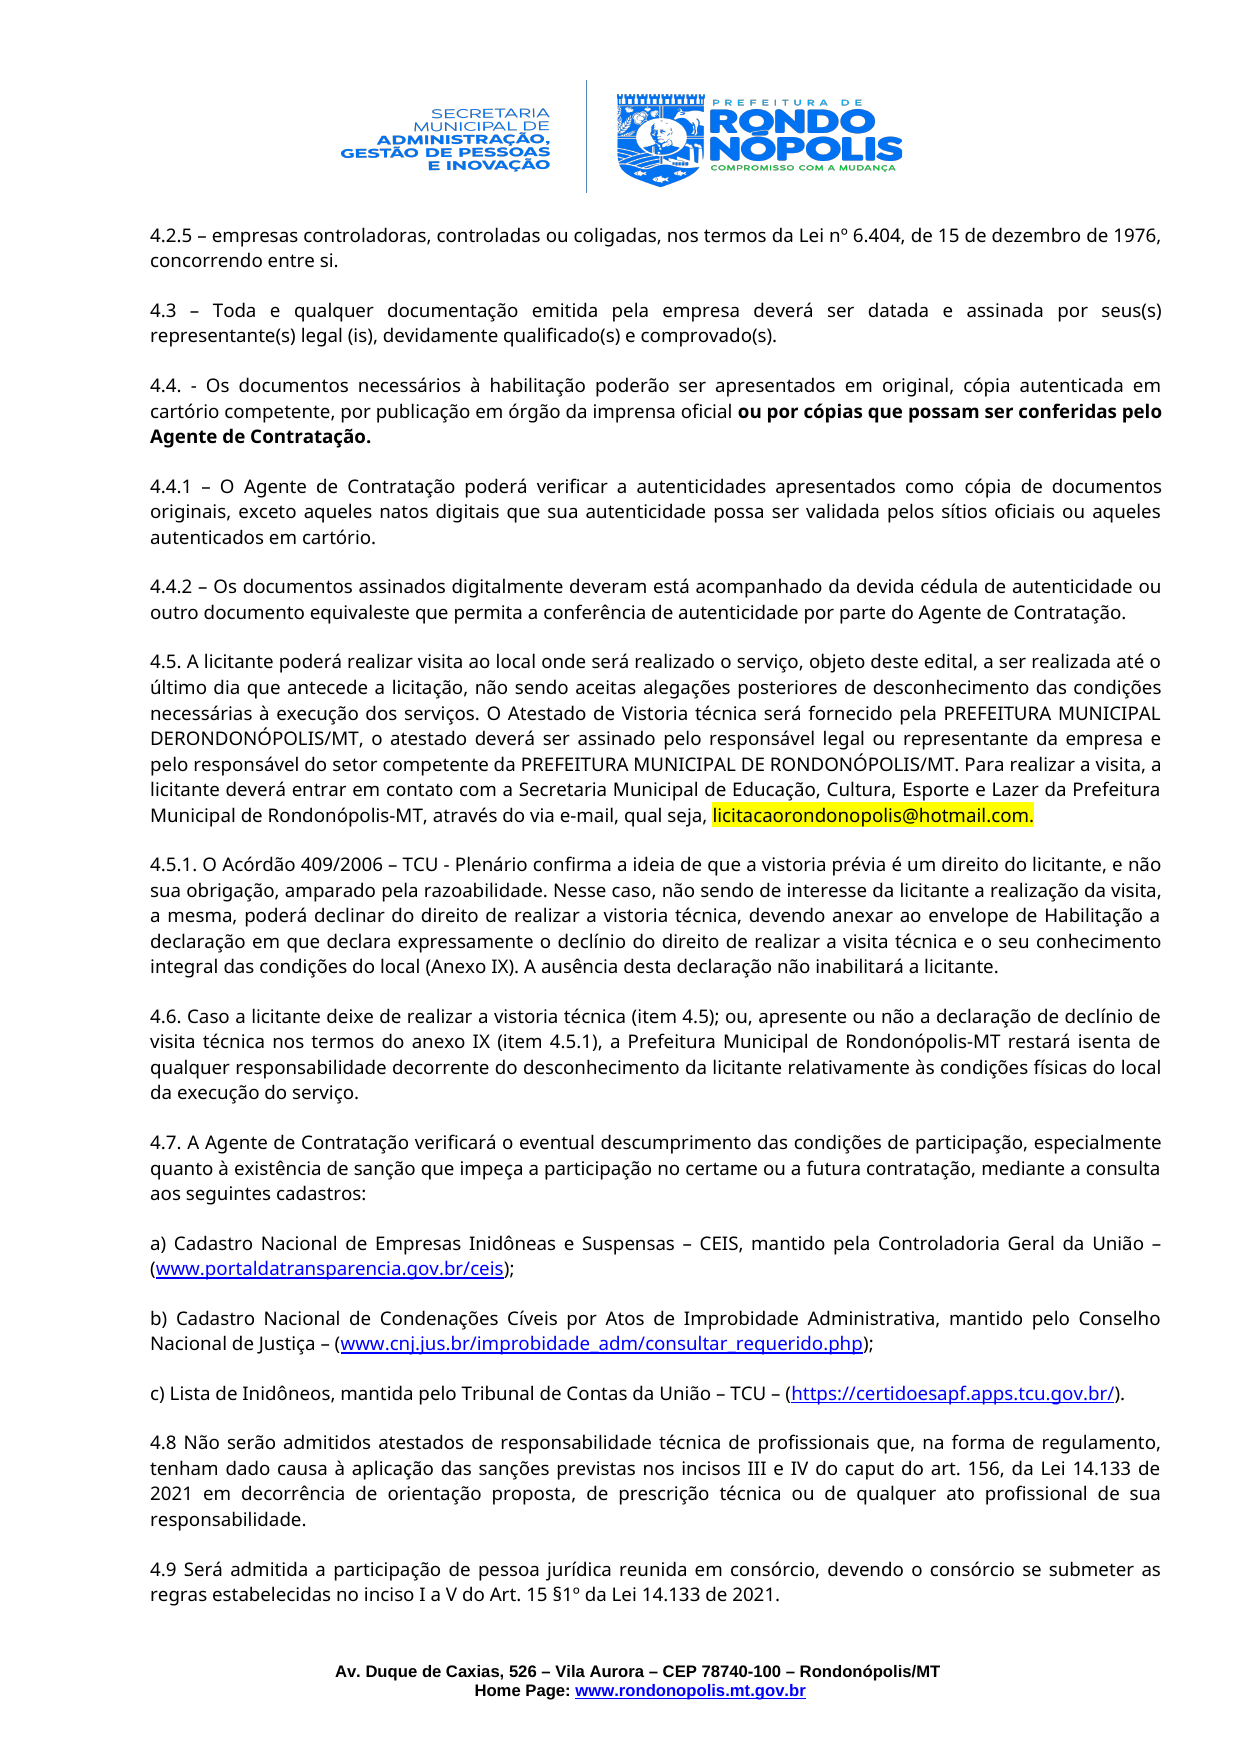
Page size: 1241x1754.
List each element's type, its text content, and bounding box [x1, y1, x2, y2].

text 4.7. A Agente de Contratação verificará o eventual descumprimento das condições de participação, especialmente quanto à existência de sanção que impeça a participação no certame ou a futura contratação, mediante a consulta aos seguintes cadastros: [150, 1129, 1162, 1206]
text 4.8 Não serão admitidos atestados de responsabilidade técnica de profissionais que, na forma de regulamento, tenham dado causa à aplicação das sanções previstas nos incisos III e IV do caput do art. 156, da Lei 14.133 de 2021 em decorrência de orientação proposta, de prescrição técnica ou de qualquer ato profissional de sua responsabilidade. [150, 1430, 1162, 1532]
text 4.5. A licitante poderá realizar visita ao local onde será realizado o serviço, objeto deste edital, a ser realizada até o último dia que antecede a licitação, não sendo aceitas alegações posteriores de desconhecimento das condições necessárias à execução dos serviços. O Atestado de Vistoria técnica será fornecido pela PREFEITURA MUNICIPAL DERONDONÓPOLIS/MT, o atestado deverá ser assinado pelo responsável legal ou representante da empresa e pelo responsável do setor competente da PREFEITURA MUNICIPAL DE RONDONÓPOLIS/MT. Para realizar a visita, a licitante deverá entrar em contato com a Secretaria Municipal de Educação, Cultura, Esporte e Lazer da Prefeitura Municipal de Rondonópolis-MT, através do via e-mail, qual seja, licitacaorondonopolis@hotmail.com. [150, 649, 1162, 827]
text c) Lista de Inidôneos, mantida pelo Tribunal de Contas da União – TCU – (https://certidoesapf.apps.tcu.gov.br/). [150, 1380, 1162, 1406]
text 4.5.1. O Acórdão 409/2006 – TCU - Plenário confirma a ideia de que a vistoria prévia é um direito do licitante, e não sua obrigação, amparado pela razoabilidade. Nesse caso, não sendo de interesse da licitante a realização da visita, a mesma, poderá declinar do direito de realizar a vistoria técnica, devendo anexar ao envelope de Habilitação a declaração em que declara expressamente o declínio do direito de realizar a visita técnica e o seu conhecimento integral das condições do local (Anexo IX). A ausência desta declaração não inabilitará a licitante. [150, 851, 1162, 979]
text a) Cadastro Nacional de Empresas Inidôneas e Suspensas – CEIS, mantido pela Controladoria Geral da União – (www.portaldatransparencia.gov.br/ceis); [150, 1230, 1162, 1281]
text 4.3 – Toda e qualquer documentação emitida pela empresa deverá ser datada e assinada por seus(s) representante(s) legal (is), devidamente qualificado(s) e comprovado(s). [150, 297, 1162, 348]
text 4.4. - Os documentos necessários à habilitação poderão ser apresentados em original, cópia autenticada em cartório competente, por publicação em órgão da imprensa oficial ou por cópias que possam ser conferidas pelo Agente de Contratação. [150, 372, 1162, 449]
text 4.9 Será admitida a participação de pessoa jurídica reunida em consórcio, devendo o consórcio se submeter as regras estabelecidas no inciso I a V do Art. 15 §1º da Lei 14.133 de 2021. [150, 1556, 1162, 1607]
text 4.4.1 – O Agente de Contratação poderá verificar a autenticidades apresentados como cópia de documentos originais, exceto aqueles natos digitais que sua autenticidade possa ser validada pelos sítios oficiais ou aqueles autenticados em cartório. [150, 473, 1162, 549]
text 4.4.2 – Os documentos assinados digitalmente deveram está acompanhado da devida cédula de autenticidade ou outro documento equivaleste que permita a conferência de autenticidade por parte do Agente de Contratação. [150, 574, 1162, 625]
text 4.6. Caso a licitante deixe de realizar a vistoria técnica (item 4.5); ou, apresente ou não a declaração de declínio de visita técnica nos termos do anexo IX (item 4.5.1), a Prefeitura Municipal de Rondonópolis-MT restará isenta de qualquer responsabilidade decorrente do desconhecimento da licitante relativamente às condições físicas do local da execução do serviço. [150, 1003, 1162, 1105]
picture [341, 80, 903, 193]
text 4.2.5 – empresas controladoras, controladas ou coligadas, nos termos da Lei nº 6.404, de 15 de dezembro de 1976, concorrendo entre si. [150, 222, 1162, 273]
text b) Cadastro Nacional de Condenações Cíveis por Atos de Improbidade Administrativa, mantido pelo Conselho Nacional de Justiça – (www.cnj.jus.br/improbidade_adm/consultar_requerido.php); [150, 1305, 1162, 1356]
